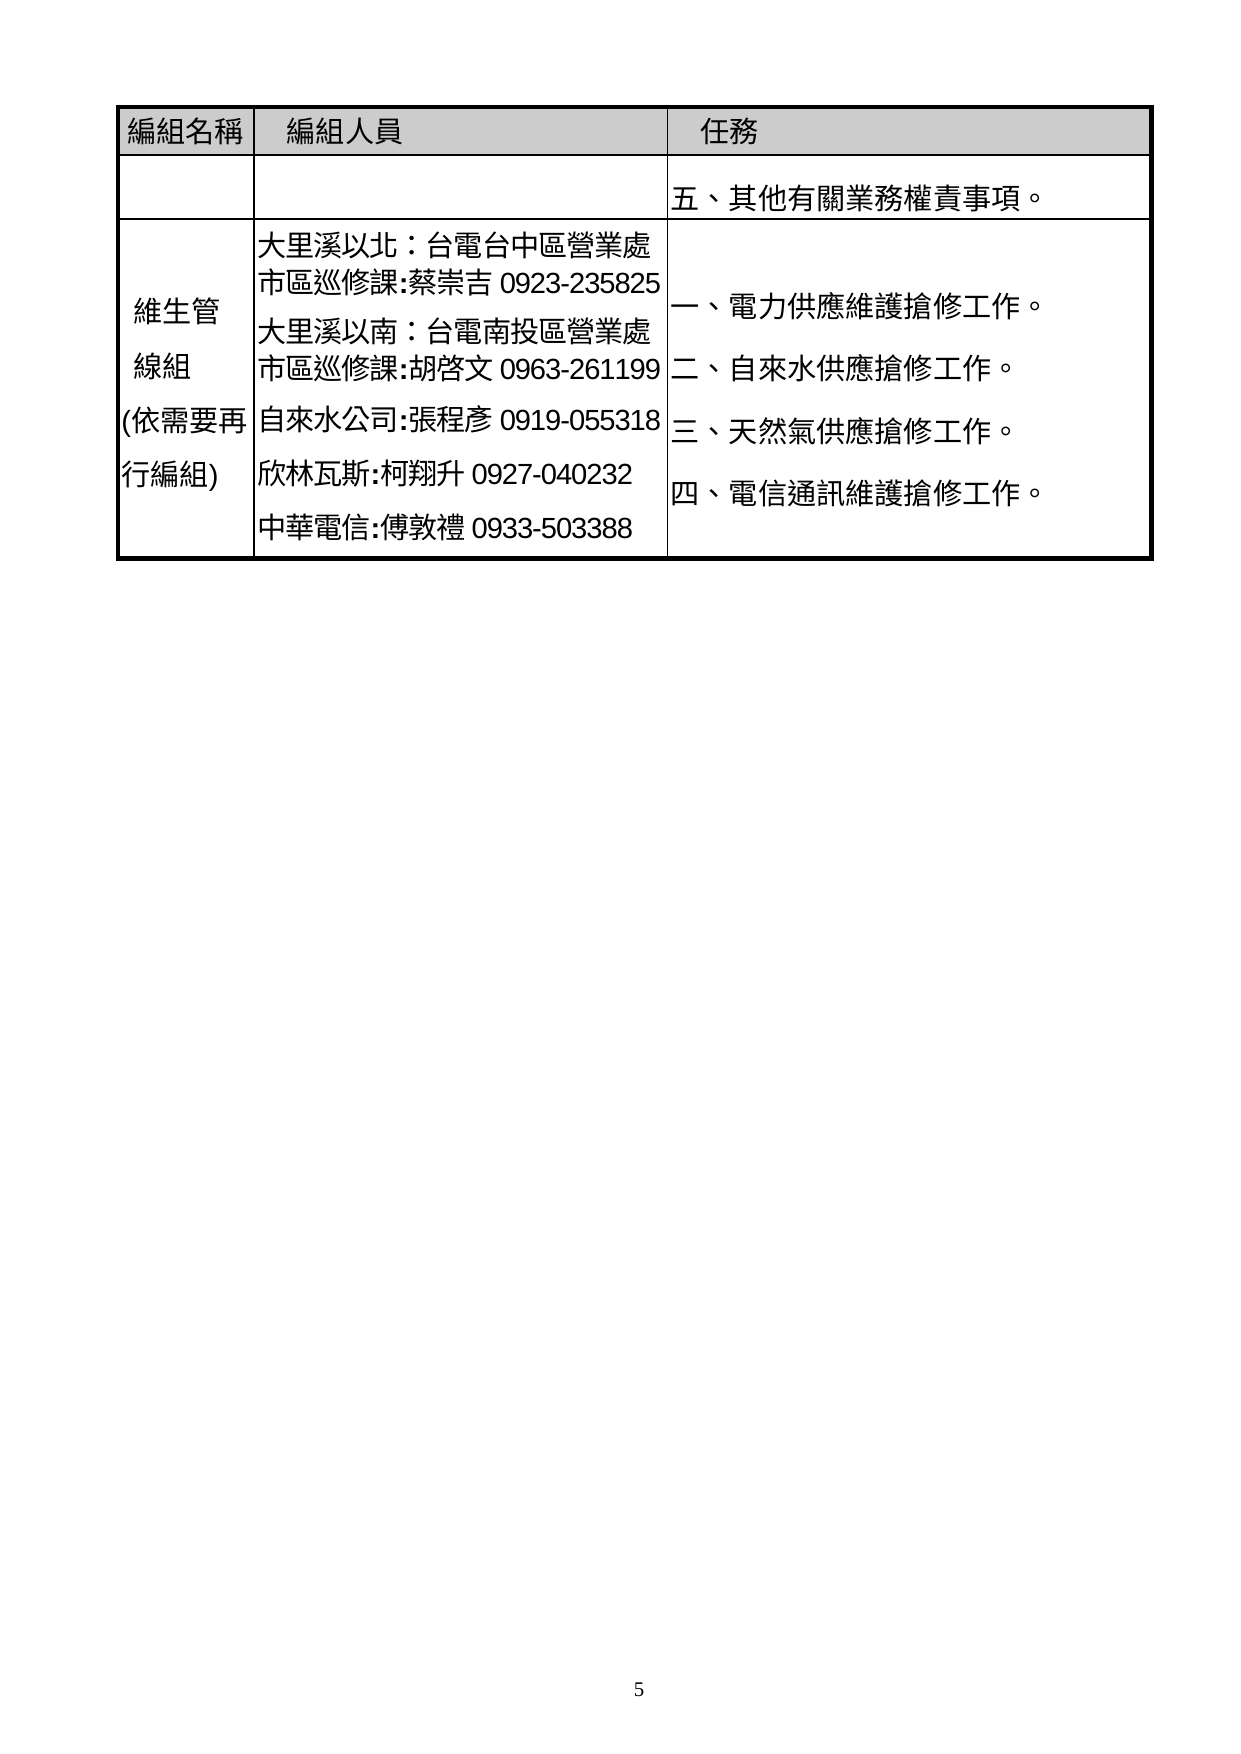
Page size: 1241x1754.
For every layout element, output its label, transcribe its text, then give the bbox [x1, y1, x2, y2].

table_cell [120, 156, 253, 218]
table_cell 五、其他有關業務權責事項。 [668, 156, 1149, 218]
table_cell 大里溪以北：台電台中區營業處市區巡修課:蔡崇吉0923-235825 大里溪以南：台電南投區營業處市區巡修課:胡啓文0963-261199 自來水公司:張程彥0919-055318 欣林瓦斯:柯翔升0927-040232 中華電信:傅敦禮0933-503388 [255, 220, 667, 556]
table_header 編組人員 [255, 109, 667, 154]
table_cell 一、電力供應維護搶修工作。 二、自來水供應搶修工作。 三、天然氣供應搶修工作。 四、電信通訊維護搶修工作。 [668, 220, 1149, 556]
table_header 任務 [668, 109, 1149, 154]
table_cell [255, 156, 667, 218]
table_cell 維生管線組 (依需要再行編組) [120, 220, 253, 556]
table_header 編組名稱 [120, 109, 253, 154]
